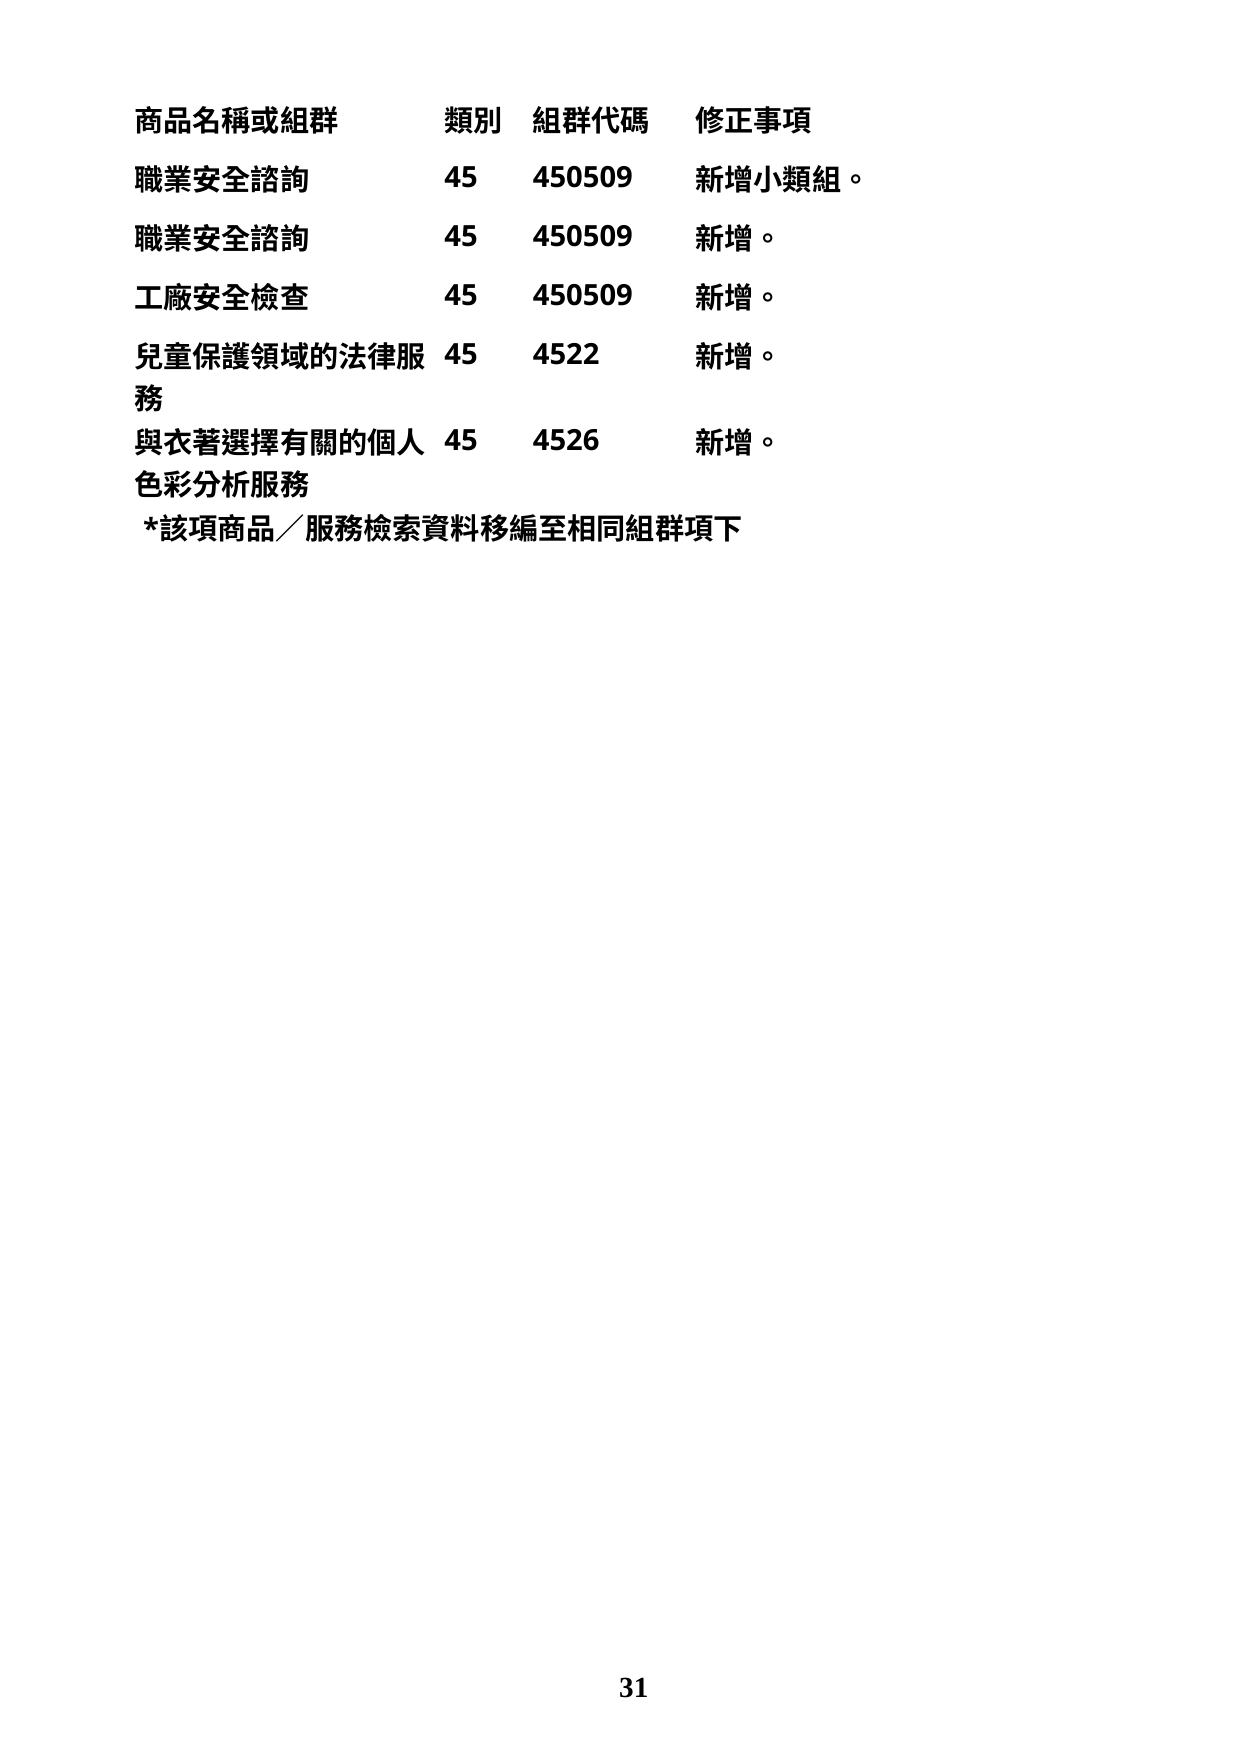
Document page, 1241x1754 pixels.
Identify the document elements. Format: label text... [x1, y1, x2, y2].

table_cell 45 [442, 216, 529, 273]
table_cell 工廠安全檢查 [132, 275, 440, 332]
table_header 類別 [442, 97, 529, 155]
table_cell 職業安全諮詢 [132, 156, 440, 214]
table_cell 450509 [531, 216, 692, 273]
table_cell 新增小類組。 [693, 156, 1105, 214]
table_cell 4522 [531, 334, 692, 418]
table_cell 職業安全諮詢 [132, 216, 440, 273]
table_cell 45 [442, 275, 529, 332]
table_cell 450509 [531, 275, 692, 332]
table_cell 兒童保護領域的法律服務 [132, 334, 440, 418]
table_cell 4526 [531, 420, 692, 504]
table_cell 45 [442, 156, 529, 214]
table_header 商品名稱或組群 [132, 97, 440, 155]
table_cell 45 [442, 334, 529, 418]
table_cell 新增。 [693, 275, 1105, 332]
table_cell 與衣著選擇有關的個人色彩分析服務 [132, 420, 440, 504]
table_cell 新增。 [693, 334, 1105, 418]
table_cell 45 [442, 420, 529, 504]
text *該項商品／服務檢索資料移編至相同組群項下 [143, 506, 1053, 548]
table_cell 新增。 [693, 420, 1105, 504]
table_header 組群代碼 [531, 97, 692, 155]
table_cell 新增。 [693, 216, 1105, 273]
table_cell 450509 [531, 156, 692, 214]
table_header 修正事項 [693, 97, 1105, 155]
